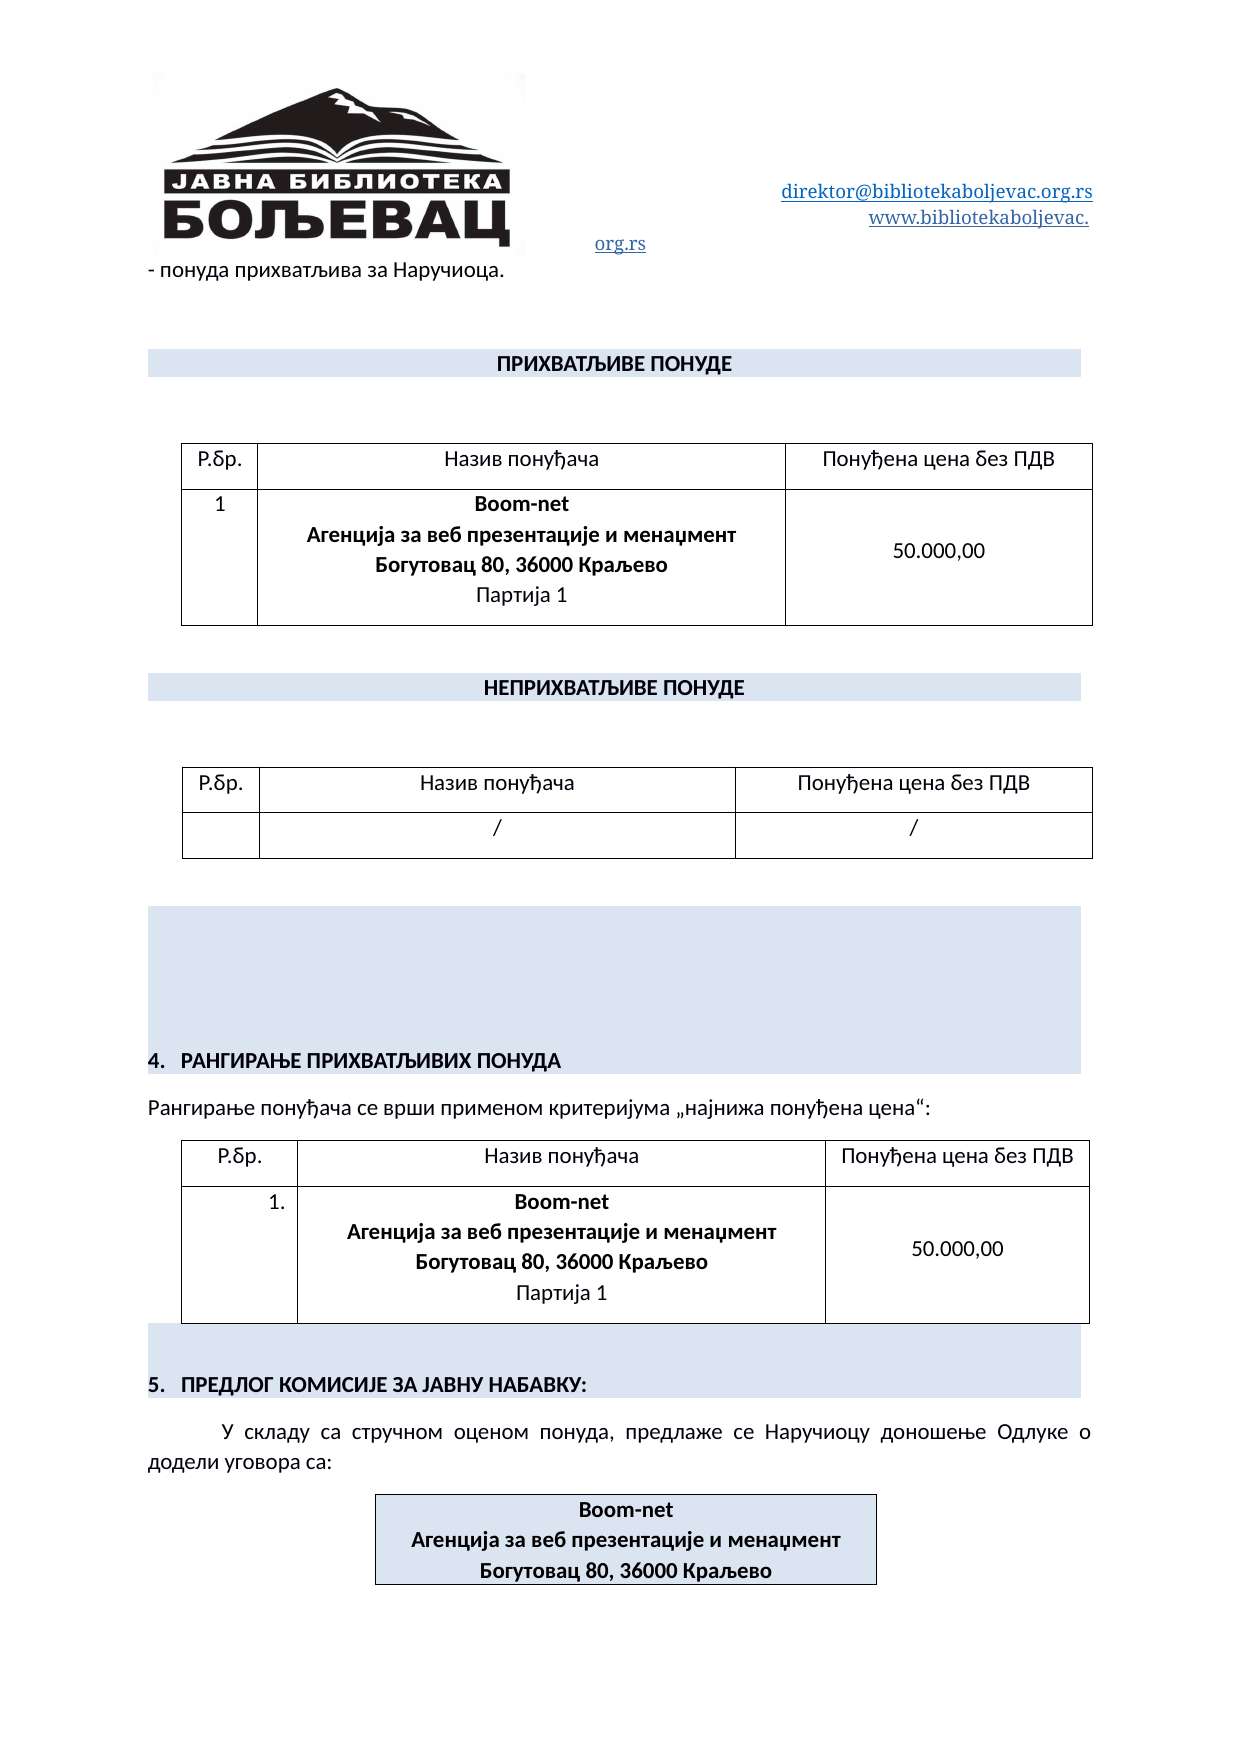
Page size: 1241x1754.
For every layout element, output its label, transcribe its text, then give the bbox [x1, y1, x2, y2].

text 4. Рангирање прихватљивих понуда [148, 1047, 1081, 1074]
table_cell 1. [182, 1187, 297, 1322]
table_header Понуђена цена без ПДВ [826, 1141, 1089, 1186]
table_cell Boom-net Агенција за веб презентације и менаџмент Богутовац 80, 36000 Краљево Партија 1 [258, 490, 785, 625]
table_header Понуђена цена без ПДВ [786, 444, 1092, 488]
table_cell / [736, 813, 1092, 858]
table_header Р.бр. [183, 768, 259, 812]
text 5. Предлог комисије за јавну набавку: [148, 1370, 1081, 1398]
table_cell 50.000,00 [826, 1187, 1089, 1322]
table_cell 50.000,00 [786, 490, 1092, 625]
table_header Назив понуђача [298, 1141, 825, 1186]
text ПРИХВАТЉИВЕ ПОНУДЕ [148, 349, 1081, 377]
table_cell / [260, 813, 735, 858]
text - понуда прихватљива за Наручиоца. [148, 255, 1093, 283]
table_cell 1 [182, 490, 257, 625]
text Рангирање понуђача се врши применом критеријума „најнижа понуђена цена“: [148, 1093, 1093, 1121]
table_header Назив понуђача [260, 768, 735, 812]
table_header Р.бр. [182, 444, 257, 488]
table_header Назив понуђача [258, 444, 785, 488]
table_cell [183, 813, 259, 858]
table_header Boom-net Агенција за веб презентације и менаџмент Богутовац 80, 36000 Краљево [376, 1495, 876, 1584]
table_header Р.бр. [182, 1141, 297, 1186]
table_header Понуђена цена без ПДВ [736, 768, 1092, 812]
picture [152, 73, 525, 256]
text У складу са стручном оценом понуда, предлаже се Наручиоцу доношење Одлуке о додели уговора са: [148, 1417, 1093, 1475]
table_cell Boom-net Агенција за веб презентације и менаџмент Богутовац 80, 36000 Краљево Партија 1 [298, 1187, 825, 1322]
text НЕПРИХВАТЉИВЕ ПОНУДЕ [148, 673, 1081, 701]
